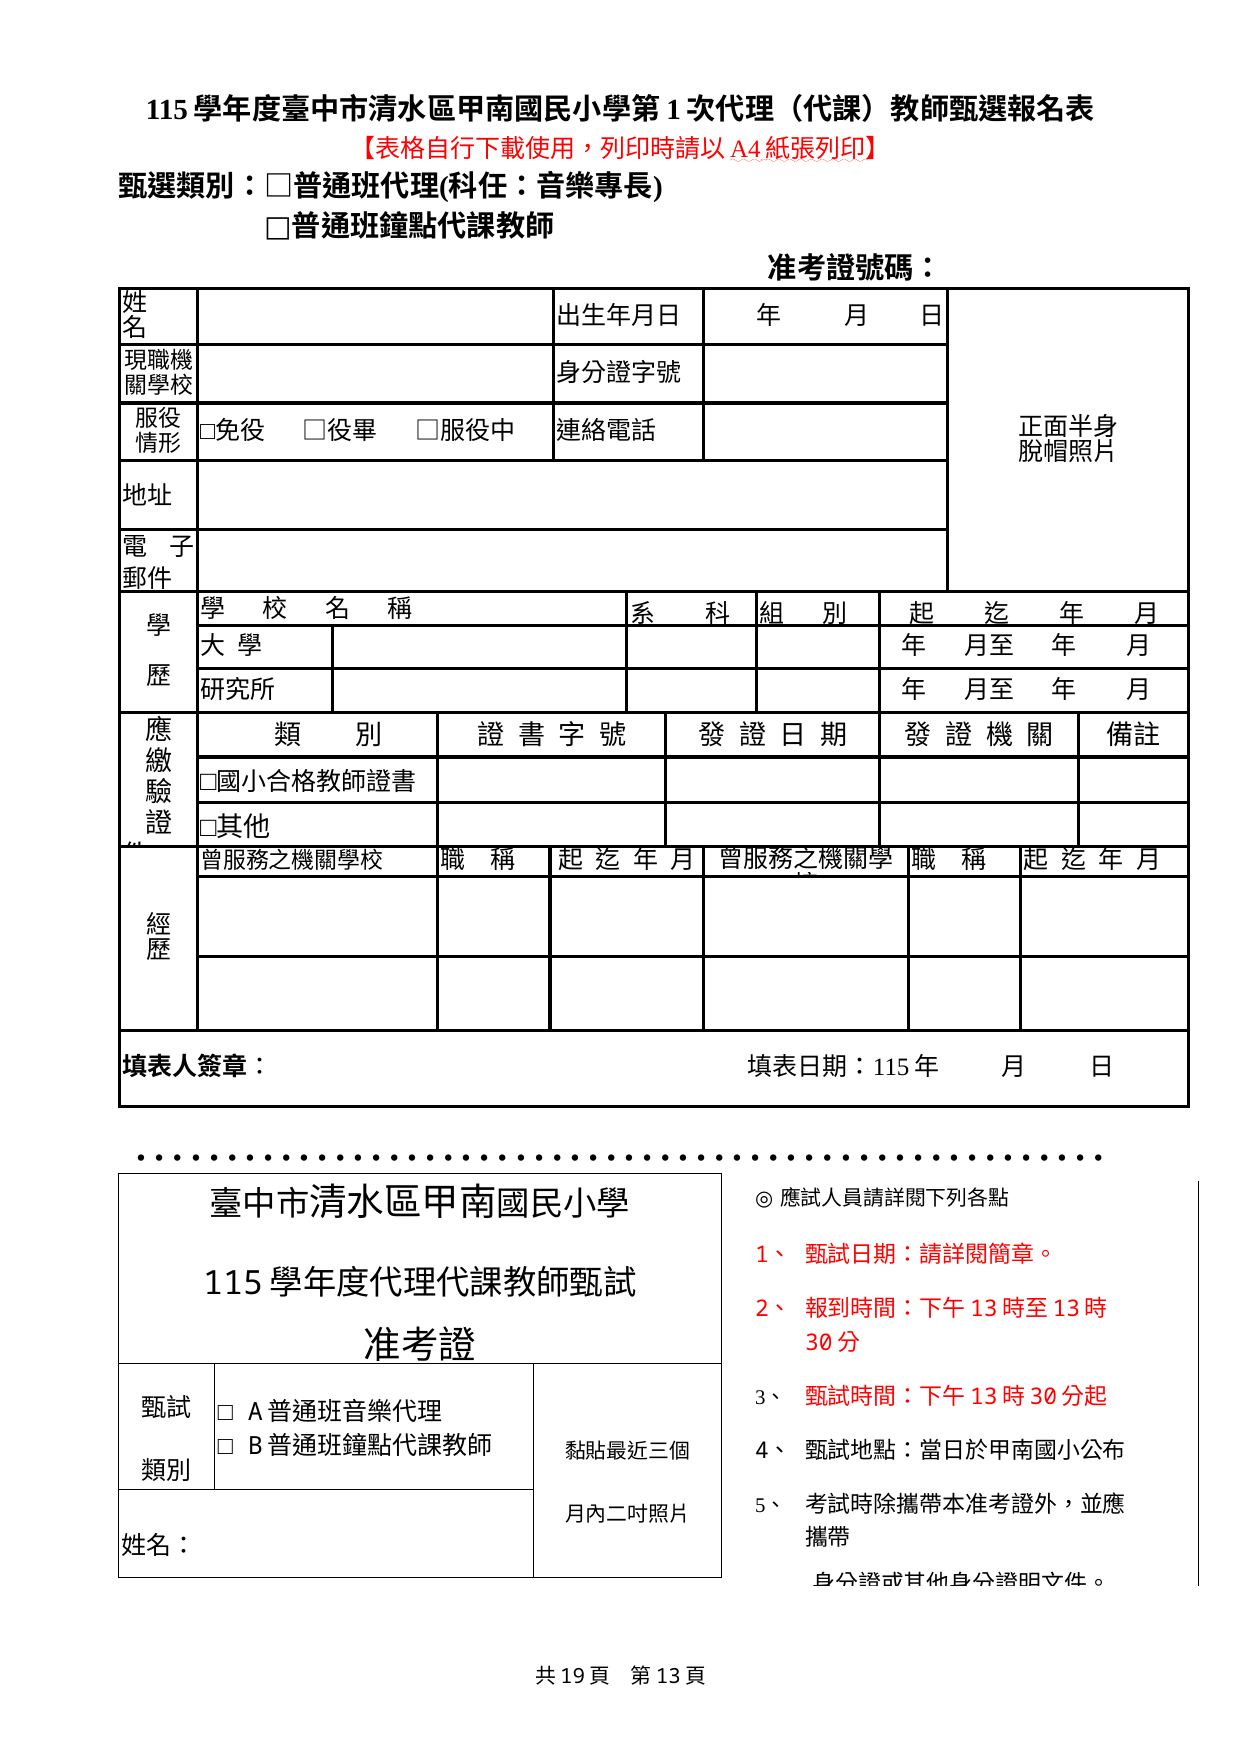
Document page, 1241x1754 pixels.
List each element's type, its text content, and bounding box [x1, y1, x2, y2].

text 115學年度臺中市清水區甲南國民小學第1次代理（代課）教師甄選報名表 [118, 86, 1122, 128]
table_cell [667, 759, 878, 801]
table_cell 學 歷 [121, 593, 196, 711]
table_cell 服役 情形 [121, 405, 196, 459]
table_cell 證 書 字 號 [439, 714, 664, 755]
table_cell [1080, 804, 1187, 845]
table_cell 電子郵件 [121, 531, 196, 590]
table_cell [199, 958, 436, 1029]
table_cell [439, 878, 548, 955]
table_cell [199, 531, 946, 590]
table_cell [552, 878, 702, 955]
table_header 臺中市清水區甲南國民小學 115學年度代理代課教師甄試 准考證 [740, 1173, 1214, 1593]
table_cell 現職機關學校 [121, 346, 196, 401]
text 甄選類別：□普通班代理(科任：音樂專長) [118, 164, 1122, 204]
table_cell 黏貼最近三個 月內二吋照片 [534, 1364, 721, 1577]
table_cell 發 證 機 關 [881, 714, 1077, 755]
table_cell [628, 670, 755, 711]
table_cell 起 迄 年 月 [1022, 848, 1187, 875]
table_cell [439, 759, 664, 801]
table_cell 學 校 名 稱 [199, 593, 625, 624]
table_cell [910, 958, 1019, 1029]
table_cell [705, 405, 946, 459]
table_cell [334, 670, 625, 711]
table_cell [199, 878, 436, 955]
table_cell 備註 [1080, 714, 1187, 755]
table_cell 甄試 類別 [119, 1364, 214, 1489]
table_header 臺中市清水區甲南國民小學 115學年度代理代課教師甄試 准考證 [46, 1183, 96, 1608]
table_header 姓 名 [121, 290, 196, 343]
table_cell [910, 878, 1019, 955]
table_cell □國小合格教師證書 [199, 759, 436, 801]
table_cell 起 迄 年 月 [881, 593, 1187, 624]
table_cell 姓名： [119, 1490, 533, 1577]
table_cell 系 科 [628, 593, 755, 624]
table_cell □其他 [199, 804, 436, 845]
table_cell 起 迄 年 月 [552, 848, 702, 875]
table_cell [199, 462, 946, 528]
table_header 臺中市清水區甲南國民小學 115學年度代理代課教師甄試 准考證 [119, 1174, 721, 1363]
table_cell [1022, 878, 1187, 955]
table_cell [705, 346, 946, 401]
table_header [199, 290, 552, 343]
table_cell [628, 627, 755, 667]
table_cell 應 繳 驗 證 件 [121, 714, 196, 845]
table_cell 類 別 [199, 714, 436, 755]
table_cell 曾服務之機關學校 [199, 848, 436, 875]
table_cell [667, 804, 878, 845]
table_cell □免役 □役畢 □服役中 [199, 405, 552, 459]
table_cell [705, 878, 907, 955]
table_cell 發 證 日 期 [667, 714, 878, 755]
table_cell 職 稱 [439, 848, 548, 875]
table_cell [439, 958, 548, 1029]
table_cell [881, 759, 1077, 801]
table_cell 身分證字號 [555, 346, 702, 401]
table_cell [758, 627, 878, 667]
table_cell 連絡電話 [555, 405, 702, 459]
table_cell 年 月至 年 月 [881, 627, 1187, 667]
text □普通班鐘點代課教師 [118, 204, 1122, 245]
text 准考證號碼： [768, 245, 1122, 287]
table_cell [1022, 958, 1187, 1029]
table_cell [439, 804, 664, 845]
table_cell □ A普通班音樂代理 □ B普通班鐘點代課教師 [215, 1364, 533, 1489]
table_cell [705, 958, 907, 1029]
text ……………………………………………… [118, 1110, 1122, 1173]
table_cell 經 歷 [121, 848, 196, 1029]
table_cell [552, 958, 702, 1029]
table_cell [758, 670, 878, 711]
text 【表格自行下載使用，列印時請以A4紙張列印】 [118, 128, 1122, 164]
table_cell [199, 346, 552, 401]
table_header 年 月 日 [705, 290, 946, 343]
table_cell [881, 804, 1077, 845]
table_cell 曾服務之機關學校 [705, 848, 907, 875]
table_cell 組 別 [758, 593, 878, 624]
table_header 出生年月日 [555, 290, 702, 343]
table_cell 年 月至 年 月 [881, 670, 1187, 711]
table_cell [334, 627, 625, 667]
table_cell 地址 [121, 462, 196, 528]
table_cell 填表人簽章： 填表日期：115年 月 日 [121, 1032, 1187, 1105]
table_cell [1080, 759, 1187, 801]
table_cell 大 學 [199, 627, 331, 667]
table_cell 研究所 [199, 670, 331, 711]
table_cell 職 稱 [910, 848, 1019, 875]
table_header 正面半身 脫帽照片 [949, 290, 1187, 590]
